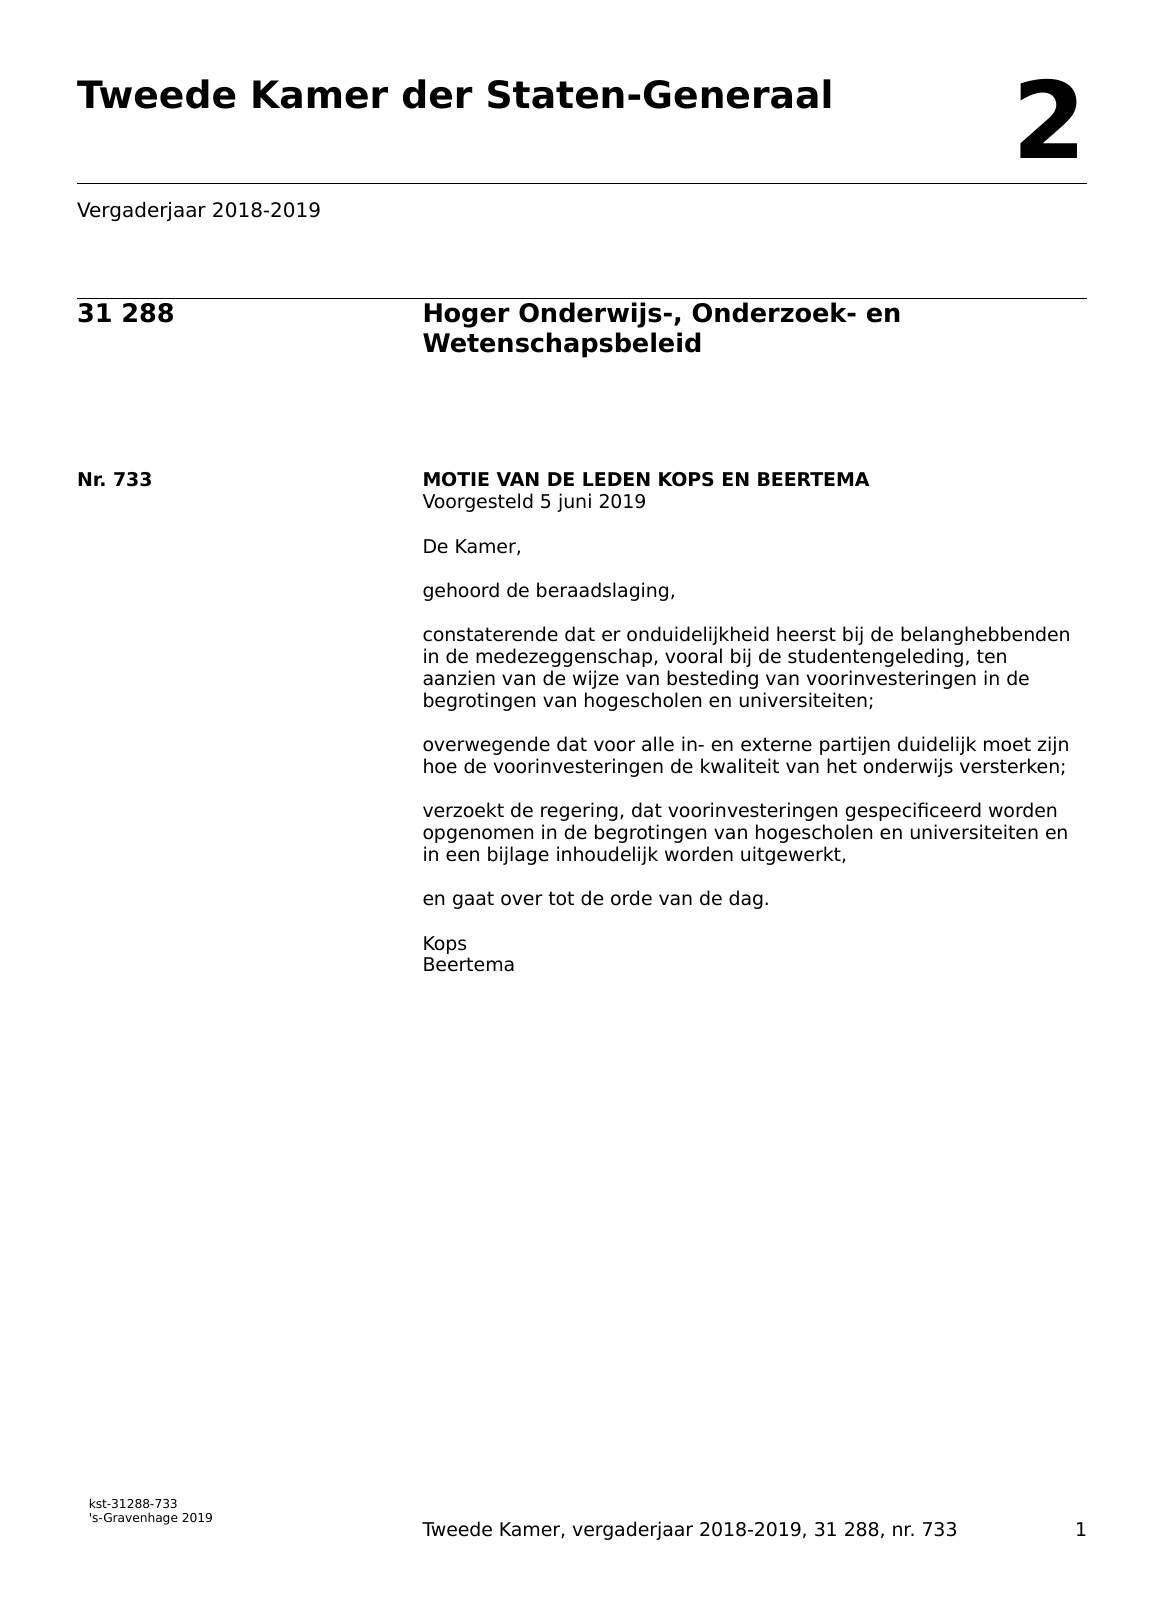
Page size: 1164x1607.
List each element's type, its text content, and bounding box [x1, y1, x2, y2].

subtitle Nr. 733 MOTIE VAN DE LEDEN KOPS EN BEERTEMA [77, 469, 1087, 491]
table_header Tweede Kamer der Staten-Generaal [77, 59, 886, 183]
text Voorgesteld 5 juni 2019 [422, 491, 1087, 513]
text 's-Gravenhage 2019 [88, 1511, 323, 1525]
text verzoekt de regering, dat voorinvesteringen gespecificeerd worden opgenomen in de begrotingen van hogescholen en universiteiten en in een bijlage inhoudelijk worden uitgewerkt, [422, 800, 1087, 866]
table_cell Vergaderjaar 2018-2019 [77, 184, 1087, 298]
text en gaat over tot de orde van de dag. [422, 888, 1087, 910]
text De Kamer, [422, 536, 1087, 557]
text constaterende dat er onduidelijkheid heerst bij de belanghebbenden in de medezeggenschap, vooral bij de studentengeleding, ten aanzien van de wijze van besteding van voorinvesteringen in de begrotingen van hogescholen en universiteiten; [422, 624, 1087, 712]
text kst-31288-733 [88, 1497, 323, 1511]
table_header 2 [886, 59, 1087, 183]
text Kops [422, 932, 1087, 954]
text gehoord de beraadslaging, [422, 580, 1087, 602]
text Beertema [422, 954, 1087, 976]
subtitle 31 288 Hoger Onderwijs-, Onderzoek- en Wetenschapsbeleid [77, 299, 1087, 358]
text overwegende dat voor alle in- en externe partijen duidelijk moet zijn hoe de voorinvesteringen de kwaliteit van het onderwijs versterken; [422, 734, 1087, 778]
